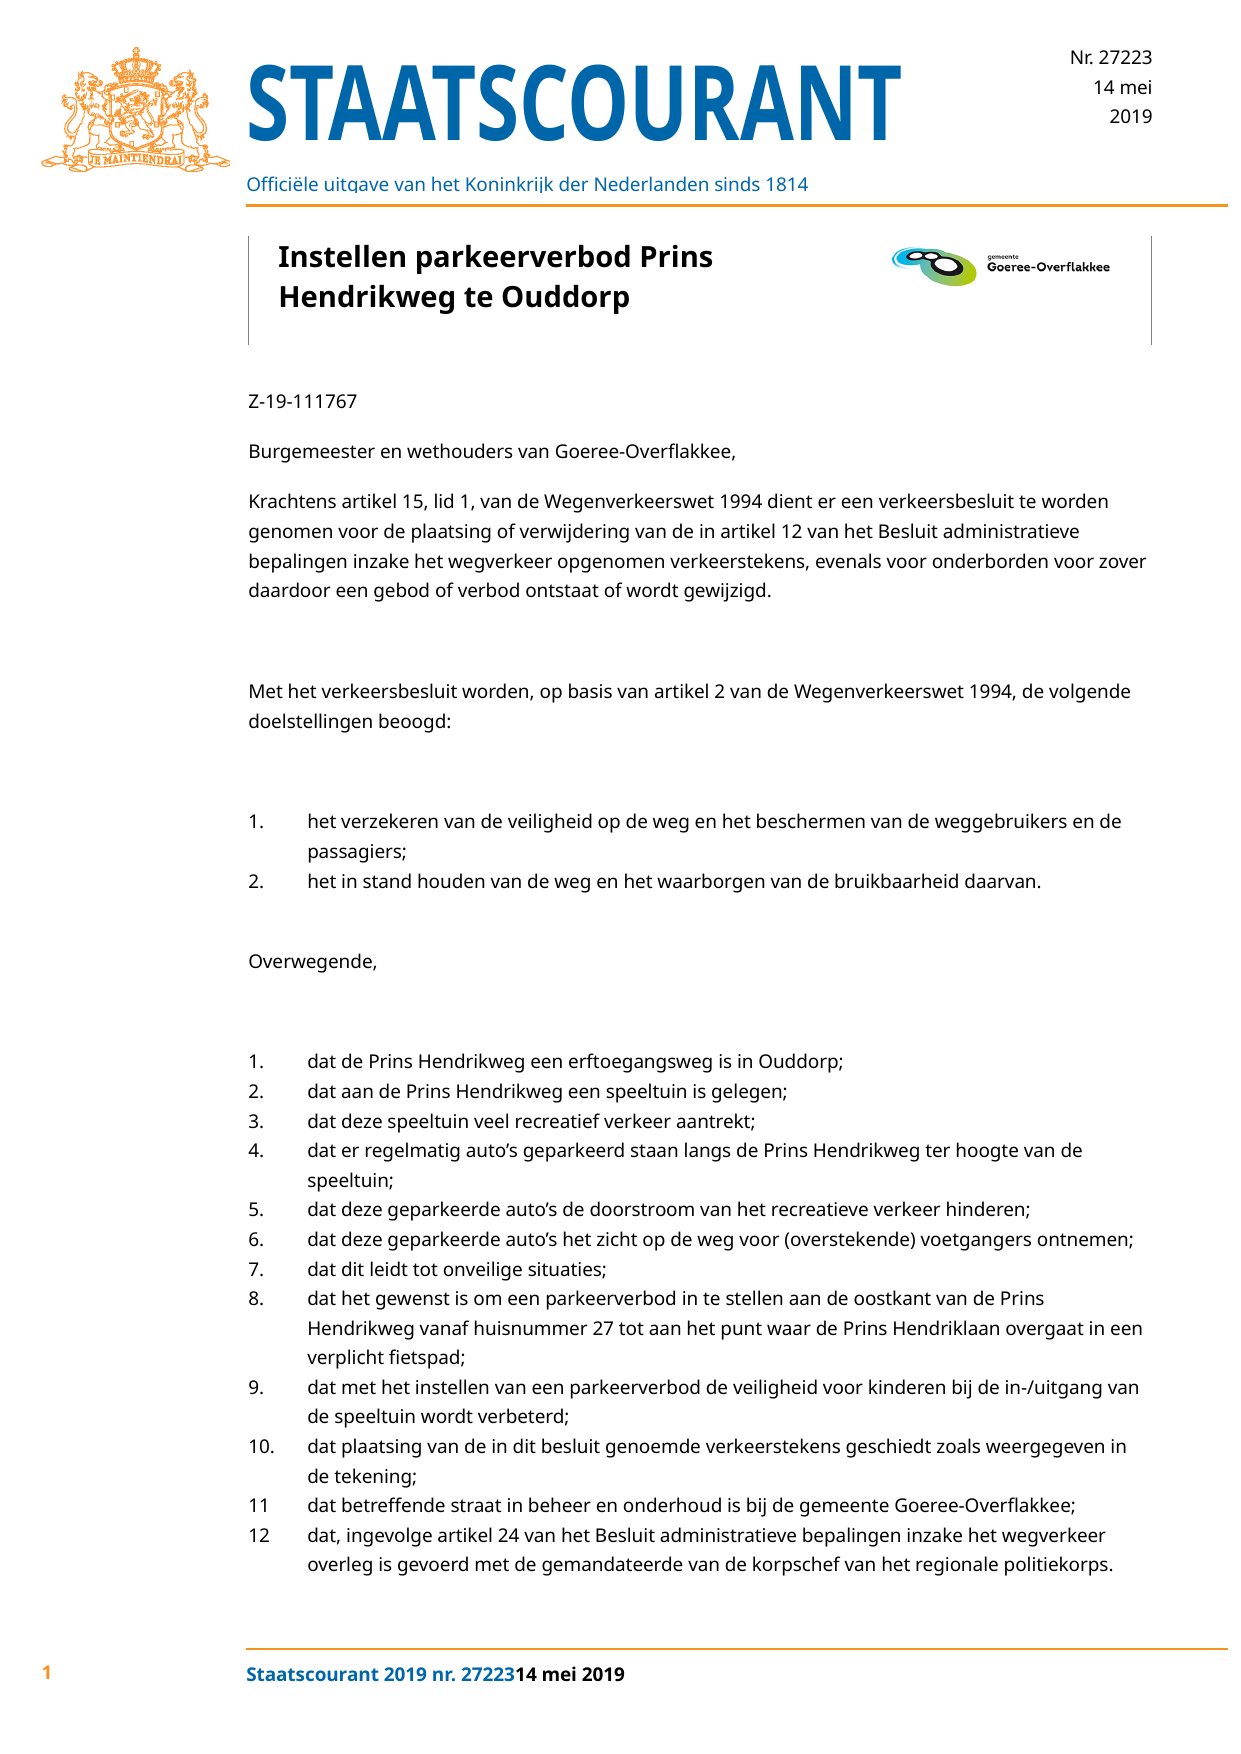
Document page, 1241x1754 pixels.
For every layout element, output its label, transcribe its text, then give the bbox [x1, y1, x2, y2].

list dat plaatsing van de in dit besluit genoemde verkeerstekens geschiedt zoals weergegeven in de tekening; [248, 1433, 1152, 1489]
list dat de Prins Hendrikweg een erftoegangsweg is in Ouddorp; [248, 1049, 1152, 1074]
text Krachtens artikel 15, lid 1, van de Wegenverkeerswet 1994 dient er een verkeersbesluit te worden genomen voor de plaatsing of verwijdering van de in artikel 12 van het Besluit administratieve bepalingen inzake het wegverkeer opgenomen verkeerstekens, evenals voor onderborden voor zover daardoor een gebod of verbod ontstaat of wordt gewijzigd. [248, 489, 1152, 603]
list dat met het instellen van een parkeerverbod de veiligheid voor kinderen bij de in-/uitgang van de speeltuin wordt verbeterd; [248, 1374, 1152, 1429]
list het verzekeren van de veiligheid op de weg en het beschermen van de weggebruikers en de passagiers; [248, 809, 1152, 864]
list dat er regelmatig auto’s geparkeerd staan langs de Prins Hendrikweg ter hoogte van de speeltuin; [248, 1137, 1152, 1193]
list dat dit leidt tot onveilige situaties; [248, 1256, 1152, 1282]
list het in stand houden van de weg en het waarborgen van de bruikbaarheid daarvan. [248, 868, 1152, 894]
picture [882, 236, 1119, 296]
text Z-19-111767 [248, 388, 1152, 414]
picture [41, 47, 231, 172]
text Met het verkeersbesluit worden, op basis van artikel 2 van de Wegenverkeerswet 1994, de volgende doelstellingen beoogd: [248, 678, 1152, 734]
list dat deze geparkeerde auto’s het zicht op de weg voor (overstekende) voetgangers ontnemen; [248, 1226, 1152, 1252]
text Burgemeester en wethouders van Goeree-Overflakkee, [248, 438, 1152, 464]
list dat het gewenst is om een parkeerverbod in te stellen aan de oostkant van de Prins Hendrikweg vanaf huisnummer 27 tot aan het punt waar de Prins Hendriklaan overgaat in een verplicht fietspad; [248, 1285, 1152, 1370]
list dat aan de Prins Hendrikweg een speeltuin is gelegen; [248, 1078, 1152, 1104]
text Overwegende, [248, 948, 1152, 974]
list dat deze speeltuin veel recreatief verkeer aantrekt; [248, 1108, 1152, 1134]
list dat deze geparkeerde auto’s de doorstroom van het recreatieve verkeer hinderen; [248, 1197, 1152, 1222]
list dat, ingevolge artikel 24 van het Besluit administratieve bepalingen inzake het wegverkeer overleg is gevoerd met de gemandateerde van de korpschef van het regionale politiekorps. [248, 1522, 1152, 1577]
table_header [850, 236, 1151, 345]
table_header Instellen parkeerverbod Prins Hendrikweg te Ouddorp [249, 236, 850, 345]
list dat betreffende straat in beheer en onderhoud is bij de gemeente Goeree-Overflakkee; [248, 1492, 1152, 1518]
